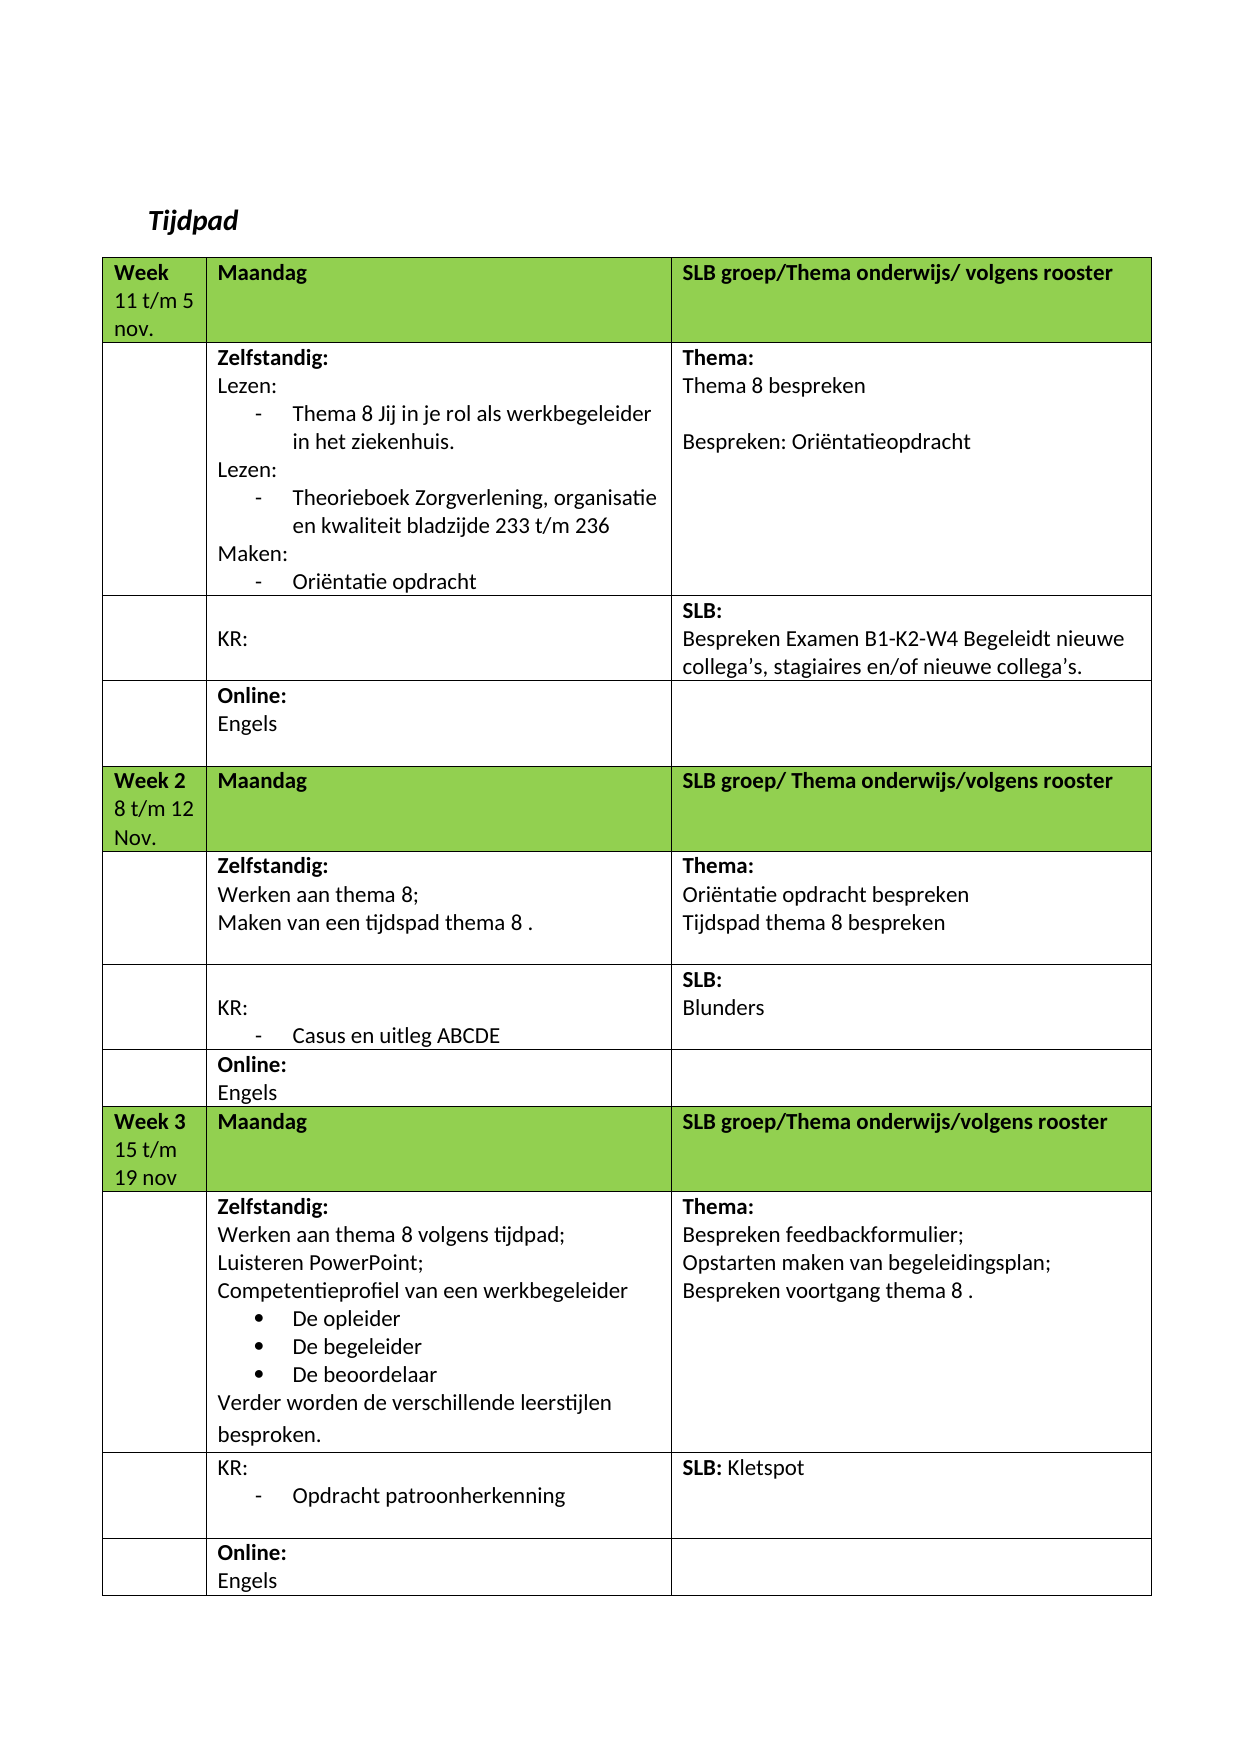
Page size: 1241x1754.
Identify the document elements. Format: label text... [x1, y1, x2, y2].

table_cell KR: [207, 596, 671, 680]
table_cell [103, 1192, 206, 1452]
table_cell Thema: Bespreken feedbackformulier; Opstarten maken van begeleidingsplan; Bespreken voortgang thema 8 . [672, 1192, 1151, 1452]
table_header SLB groep/Thema onderwijs/ volgens rooster [672, 258, 1151, 342]
table_header Week 11 t/m 5 nov. [103, 258, 206, 342]
table_cell [103, 1539, 206, 1594]
table_cell Zelfstandig: Werken aan thema 8 volgens tijdpad; Luisteren PowerPoint; Competentieprofiel van een werkbegeleider De opleider De begeleider De beoordelaar Verder worden de verschillende leerstijlen besproken. [207, 1192, 671, 1452]
table_cell Maandag [207, 1107, 671, 1191]
table_cell [672, 681, 1151, 766]
table_cell Thema: Thema 8 bespreken Bespreken: Oriëntatieopdracht [672, 343, 1151, 595]
table_cell [103, 343, 206, 595]
table_cell [103, 596, 206, 680]
table_cell Online: Engels [207, 1050, 671, 1106]
table_cell Online: Engels [207, 681, 671, 766]
table_cell SLB: Bespreken Examen B1-K2-W4 Begeleidt nieuwe collega’s, stagiaires en/of nieuwe collega’s. [672, 596, 1151, 680]
table_cell Online: Engels [207, 1539, 671, 1594]
table_cell KR: Casus en uitleg ABCDE [207, 965, 671, 1049]
table_cell [103, 1453, 206, 1537]
table_cell SLB: Blunders [672, 965, 1151, 1049]
table_cell [103, 852, 206, 964]
table_cell [103, 965, 206, 1049]
table_cell Week 3 15 t/m 19 nov [103, 1107, 206, 1191]
table_cell SLB groep/ Thema onderwijs/volgens rooster [672, 767, 1151, 851]
table_cell KR: Opdracht patroonherkenning [207, 1453, 671, 1537]
table_cell SLB: Kletspot [672, 1453, 1151, 1537]
table_cell [672, 1539, 1151, 1594]
table_cell [672, 1050, 1151, 1106]
table_cell SLB groep/Thema onderwijs/volgens rooster [672, 1107, 1151, 1191]
table_cell Zelfstandig: Lezen: Thema 8 Jij in je rol als werkbegeleider in het ziekenhuis. Lezen: Theorieboek Zorgverlening, organisatie en kwaliteit bladzijde 233 t/m 236 Maken: Oriëntatie opdracht [207, 343, 671, 595]
table_cell Thema: Oriëntatie opdracht bespreken Tijdspad thema 8 bespreken [672, 852, 1151, 964]
text Tijdpad [148, 202, 1093, 238]
table_cell [103, 681, 206, 766]
table_cell Maandag [207, 767, 671, 851]
table_header Maandag [207, 258, 671, 342]
table_cell Week 2 8 t/m 12 Nov. [103, 767, 206, 851]
table_cell [103, 1050, 206, 1106]
table_cell Zelfstandig: Werken aan thema 8; Maken van een tijdspad thema 8 . [207, 852, 671, 964]
